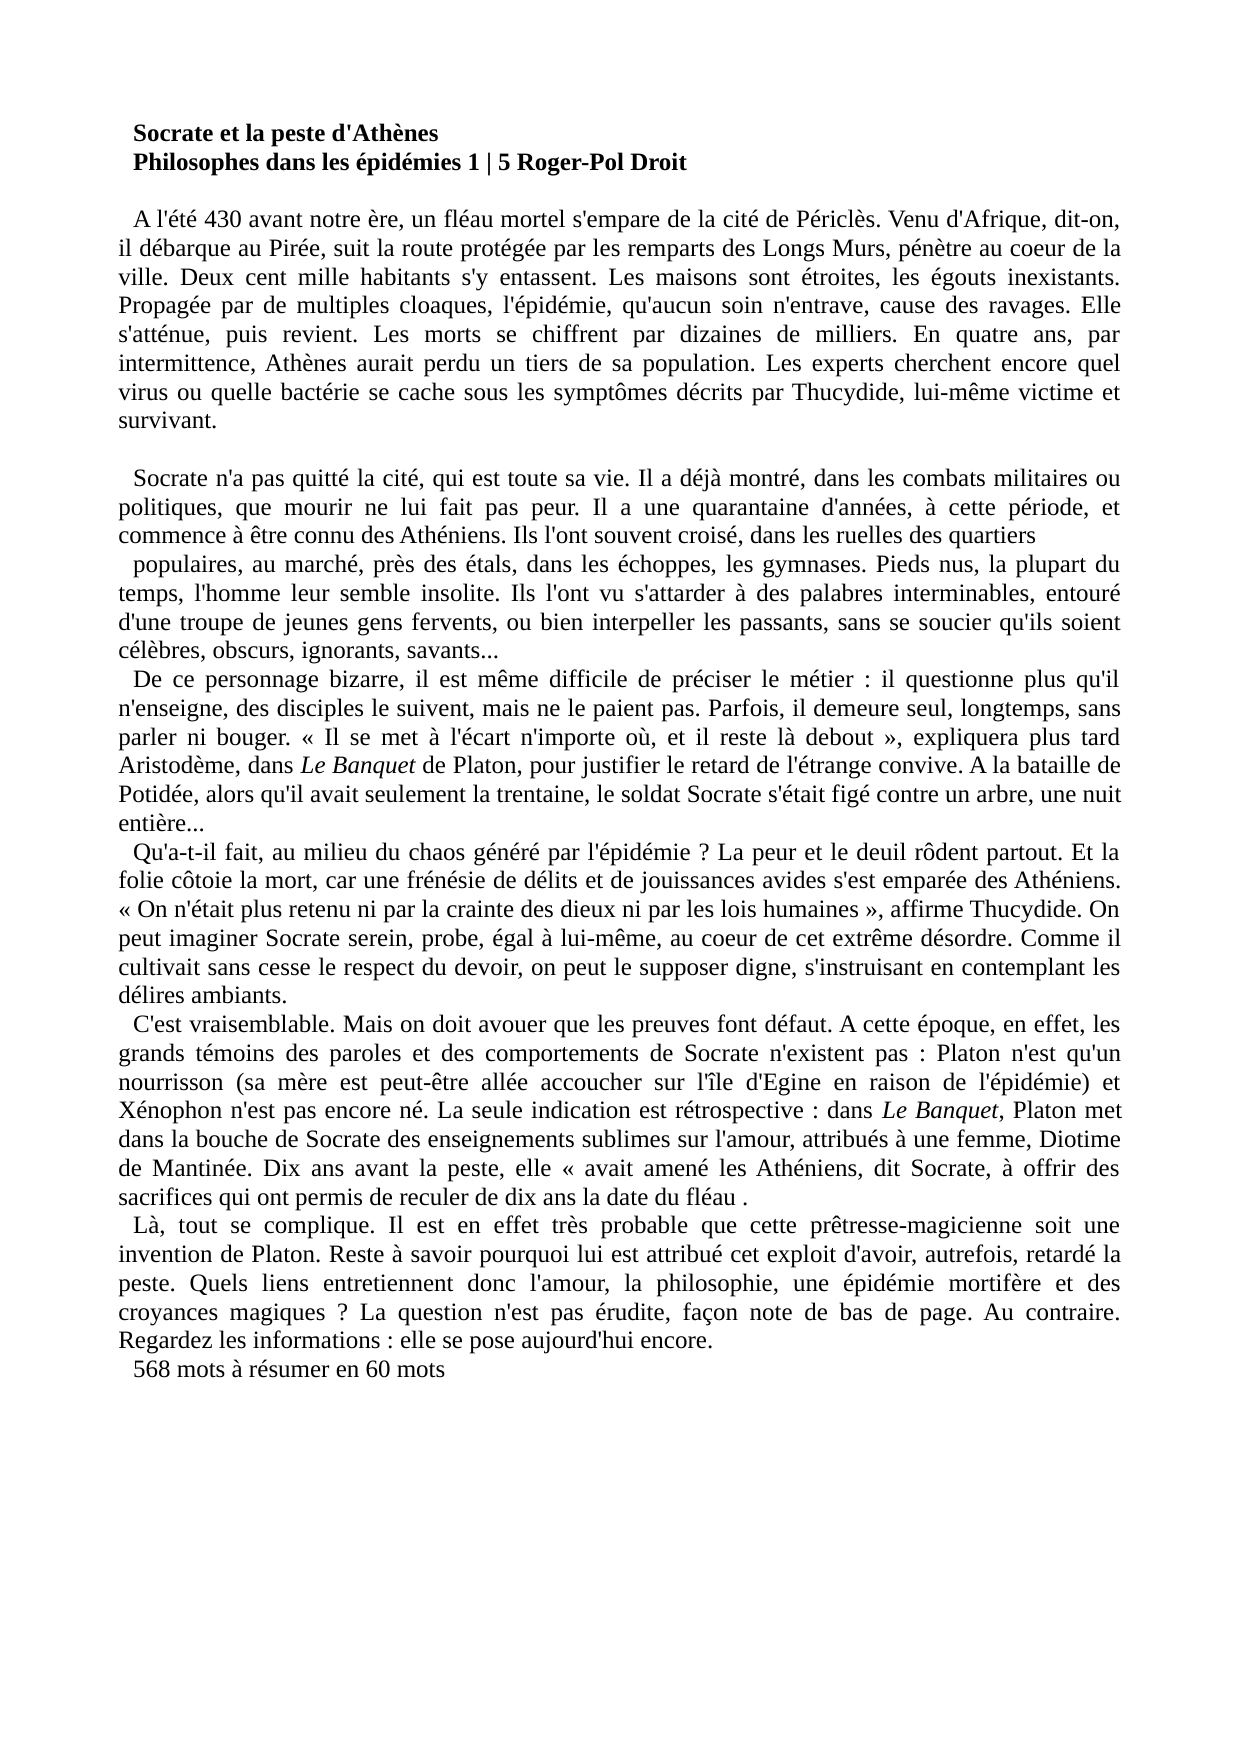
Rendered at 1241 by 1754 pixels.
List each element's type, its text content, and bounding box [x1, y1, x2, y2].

text populaires, au marché, près des étals, dans les échoppes, les gymnases. Pieds nus, la plupart du temps, l'homme leur semble insolite. Ils l'ont vu s'attarder à des palabres interminables, entouré d'une troupe de jeunes gens fervents, ou bien interpeller les passants, sans se soucier qu'ils soient célèbres, obscurs, ignorants, savants... [118, 549, 1122, 664]
text C'est vraisemblable. Mais on doit avouer que les preuves font défaut. A cette époque, en effet, les grands témoins des paroles et des comportements de Socrate n'existent pas : Platon n'est qu'un nourrisson (sa mère est peut-être allée accoucher sur l'île d'Egine en raison de l'épidémie) et Xénophon n'est pas encore né. La seule indication est rétrospective : dans Le Banquet, Platon met dans la bouche de Socrate des enseignements sublimes sur l'amour, attribués à une femme, Diotime de Mantinée. Dix ans avant la peste, elle « avait amené les Athéniens, dit Socrate, à offrir des sacrifices qui ont permis de reculer de dix ans la date du fléau . [118, 1009, 1122, 1211]
text De ce personnage bizarre, il est même difficile de préciser le métier : il questionne plus qu'il n'enseigne, des disciples le suivent, mais ne le paient pas. Parfois, il demeure seul, longtemps, sans parler ni bouger. « Il se met à l'écart n'importe où, et il reste là debout », expliquera plus tard Aristodème, dans Le Banquet de Platon, pour justifier le retard de l'étrange convive. A la bataille de Potidée, alors qu'il avait seulement la trentaine, le soldat Socrate s'était figé contre un arbre, une nuit entière... [118, 664, 1122, 837]
text Qu'a-t-il fait, au milieu du chaos généré par l'épidémie ? La peur et le deuil rôdent partout. Et la folie côtoie la mort, car une frénésie de délits et de jouissances avides s'est emparée des Athéniens. « On n'était plus retenu ni par la crainte des dieux ni par les lois humaines », affirme Thucydide. On peut imaginer Socrate serein, probe, égal à lui-même, au coeur de cet extrême désordre. Comme il cultivait sans cesse le respect du devoir, on peut le supposer digne, s'instruisant en contemplant les délires ambiants. [118, 837, 1122, 1009]
text A l'été 430 avant notre ère, un fléau mortel s'empare de la cité de Périclès. Venu d'Afrique, dit-on, il débarque au Pirée, suit la route protégée par les remparts des Longs Murs, pénètre au coeur de la ville. Deux cent mille habitants s'y entassent. Les maisons sont étroites, les égouts inexistants. Propagée par de multiples cloaques, l'épidémie, qu'aucun soin n'entrave, cause des ravages. Elle s'atténue, puis revient. Les morts se chiffrent par dizaines de milliers. En quatre ans, par intermittence, Athènes aurait perdu un tiers de sa population. Les experts cherchent encore quel virus ou quelle bactérie se cache sous les symptômes décrits par Thucydide, lui-même victime et survivant. [118, 204, 1122, 434]
text Socrate n'a pas quitté la cité, qui est toute sa vie. Il a déjà montré, dans les combats militaires ou politiques, que mourir ne lui fait pas peur. Il a une quarantaine d'années, à cette période, et commence à être connu des Athéniens. Ils l'ont souvent croisé, dans les ruelles des quartiers [118, 463, 1122, 549]
text Là, tout se complique. Il est en effet très probable que cette prêtresse-magicienne soit une invention de Platon. Reste à savoir pourquoi lui est attribué cet exploit d'avoir, autrefois, retardé la peste. Quels liens entretiennent donc l'amour, la philosophie, une épidémie mortifère et des croyances magiques ? La question n'est pas érudite, façon note de bas de page. Au contraire. Regardez les informations : elle se pose aujourd'hui encore. [118, 1211, 1122, 1354]
text 568 mots à résumer en 60 mots [118, 1354, 1122, 1383]
text Socrate et la peste d'Athènes [118, 118, 1122, 147]
text Philosophes dans les épidémies 1 | 5 Roger-Pol Droit [118, 147, 1122, 176]
